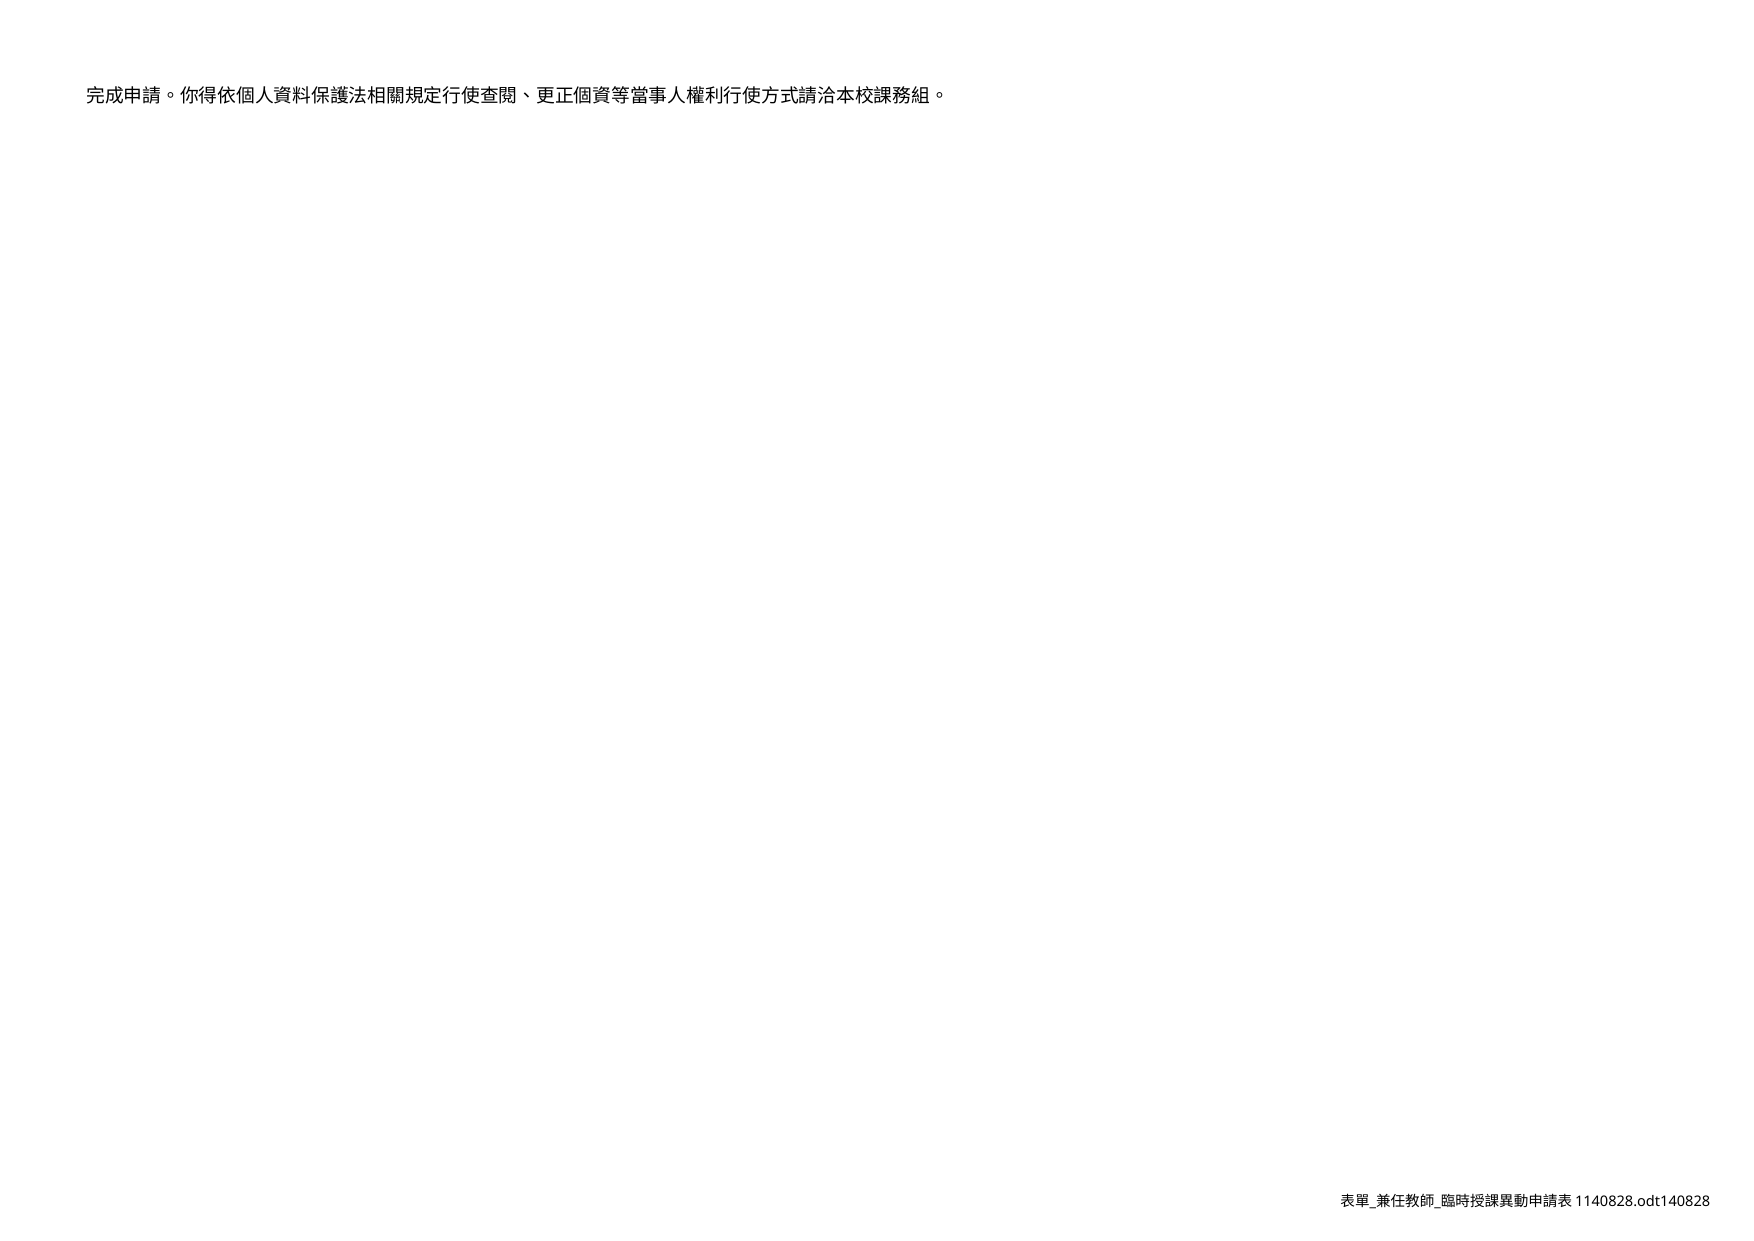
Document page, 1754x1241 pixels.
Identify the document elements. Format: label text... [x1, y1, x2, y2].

text 完成申請。你得依個人資料保護法相關規定行使查閱、更正個資等當事人權利行使方式請洽本校課務組。 [86, 82, 1677, 107]
